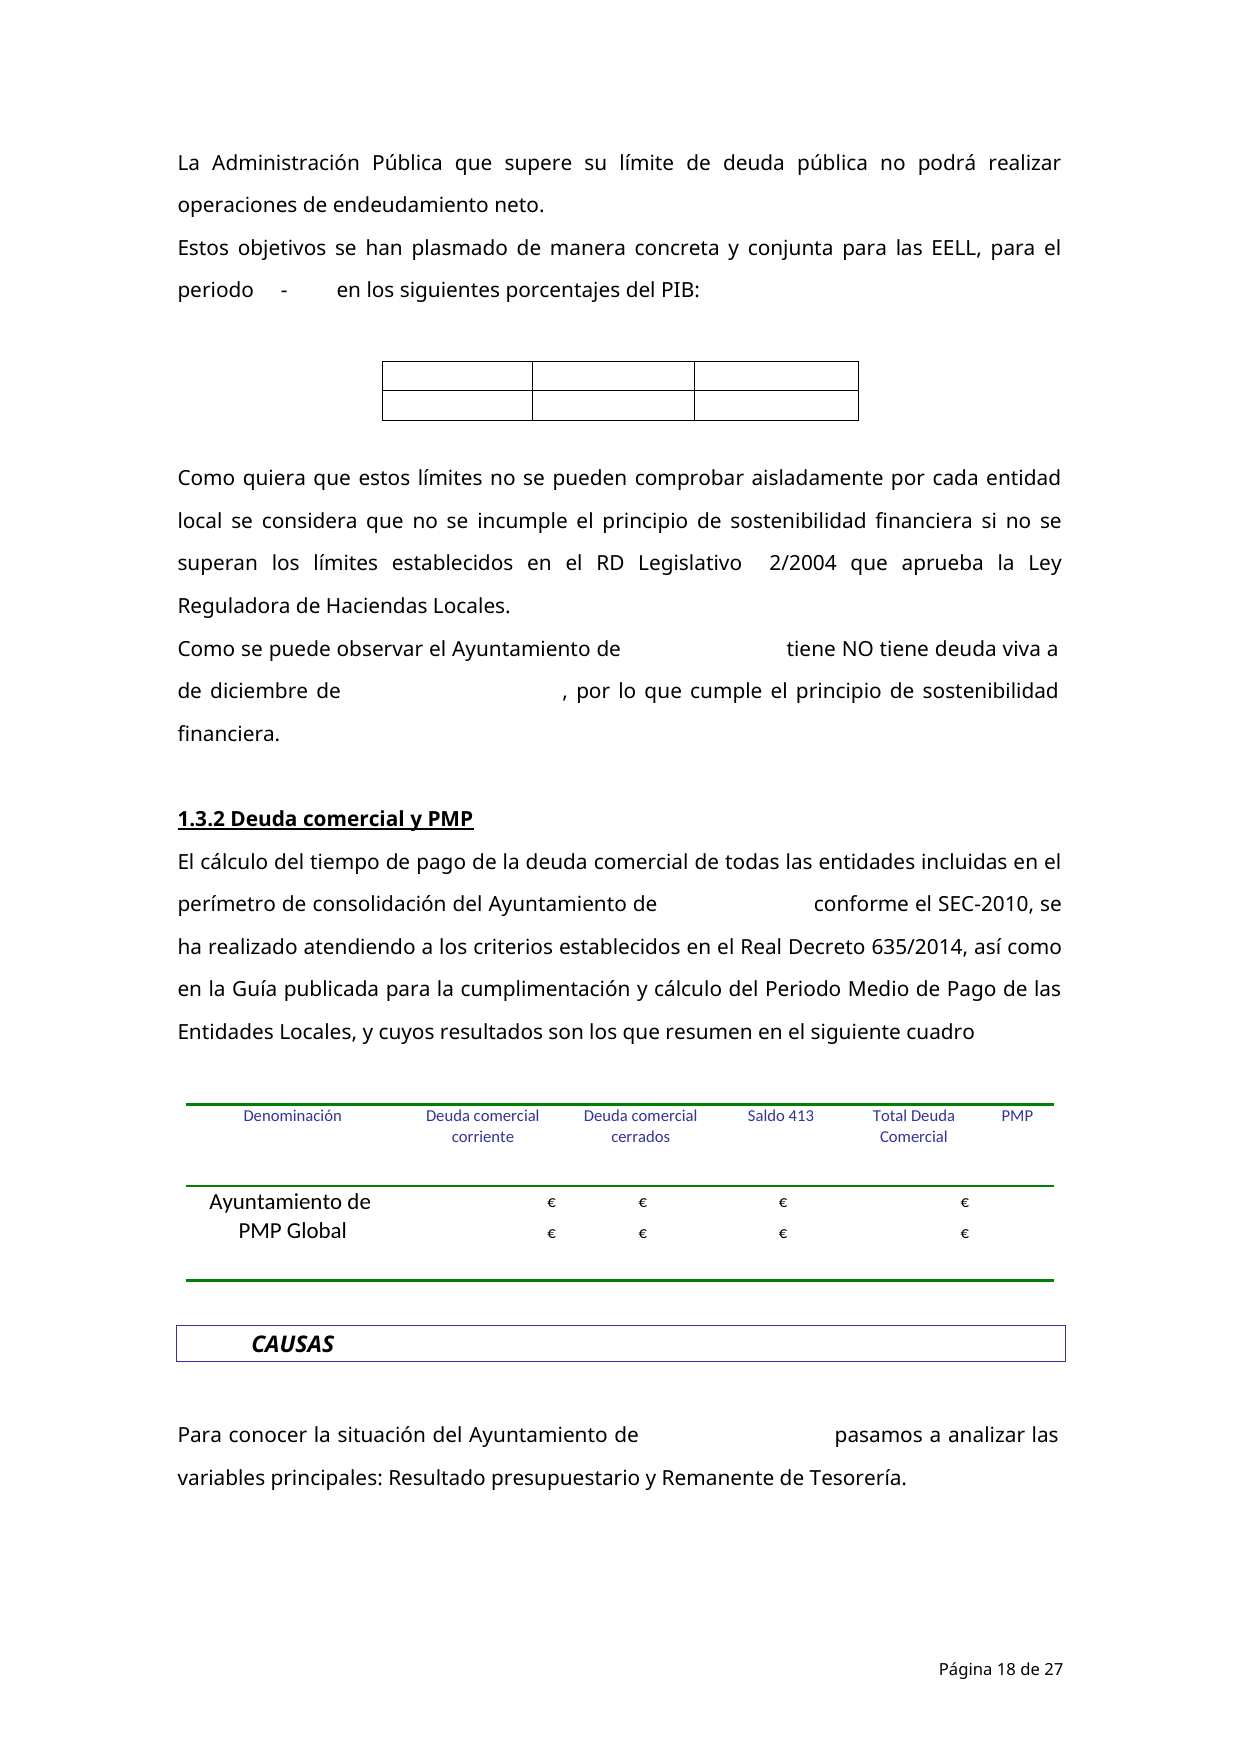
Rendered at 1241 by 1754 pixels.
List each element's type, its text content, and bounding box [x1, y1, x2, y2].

table_cell € [714, 1187, 847, 1216]
table_cell € [399, 1216, 567, 1248]
table_header Saldo 413 [714, 1106, 847, 1185]
text Como se puede observar el Ayuntamiento de tiene NO tiene deuda viva a de diciembre de , por lo que cumple el principio de sostenibilidad financiera. [177, 634, 1063, 747]
table_cell [695, 391, 858, 420]
table_header [695, 362, 858, 390]
table_cell € [567, 1216, 714, 1248]
text Como quiera que estos límites no se pueden comprobar aisladamente por cada entidad local se considera que no se incumple el principio de sostenibilidad financiera si no se superan los límites establecidos en el RD Legislativo 2/2004 que aprueba la Ley Reguladora de Haciendas Locales. [177, 463, 1063, 619]
table_header Deuda comercial corriente [399, 1106, 567, 1185]
table_cell [980, 1216, 1054, 1248]
table_cell [383, 391, 532, 420]
table_cell € [567, 1187, 714, 1216]
table_cell PMP Global [186, 1216, 399, 1248]
table_cell € [399, 1187, 567, 1216]
table_cell [980, 1248, 1054, 1279]
table_header Total Deuda Comercial [847, 1106, 980, 1185]
table_cell € [847, 1187, 980, 1216]
text Para conocer la situación del Ayuntamiento de pasamos a analizar las variables principales: Resultado presupuestario y Remanente de Tesorería. [177, 1420, 1063, 1491]
table_header Deuda comercial cerrados [567, 1106, 714, 1185]
table_cell Ayuntamiento de [186, 1187, 399, 1216]
table_header [533, 362, 694, 390]
subtitle CAUSAS [177, 1326, 1065, 1361]
table_cell [567, 1248, 714, 1279]
text Estos objetivos se han plasmado de manera concreta y conjunta para las EELL, para el periodo - en los siguientes porcentajes del PIB: [177, 233, 1063, 304]
table_cell € [847, 1216, 980, 1248]
table_cell [847, 1248, 980, 1279]
table_cell € [714, 1216, 847, 1248]
table_cell [399, 1248, 567, 1279]
text 1.3.2 Deuda comercial y PMP [177, 804, 1063, 833]
text La Administración Pública que supere su límite de deuda pública no podrá realizar operaciones de endeudamiento neto. [177, 148, 1063, 219]
table_cell [533, 391, 694, 420]
table_header PMP [980, 1106, 1054, 1185]
text El cálculo del tiempo de pago de la deuda comercial de todas las entidades incluidas en el perímetro de consolidación del Ayuntamiento de conforme el SEC-2010, se ha realizado atendiendo a los criterios establecidos en el Real Decreto 635/2014, así como en la Guía publicada para la cumplimentación y cálculo del Periodo Medio de Pago de las Entidades Locales, y cuyos resultados son los que resumen en el siguiente cuadro [177, 847, 1063, 1046]
table_cell [186, 1248, 399, 1279]
table_cell [714, 1248, 847, 1279]
table_header Denominación [186, 1106, 399, 1185]
table_cell [980, 1187, 1054, 1216]
table_header [383, 362, 532, 390]
